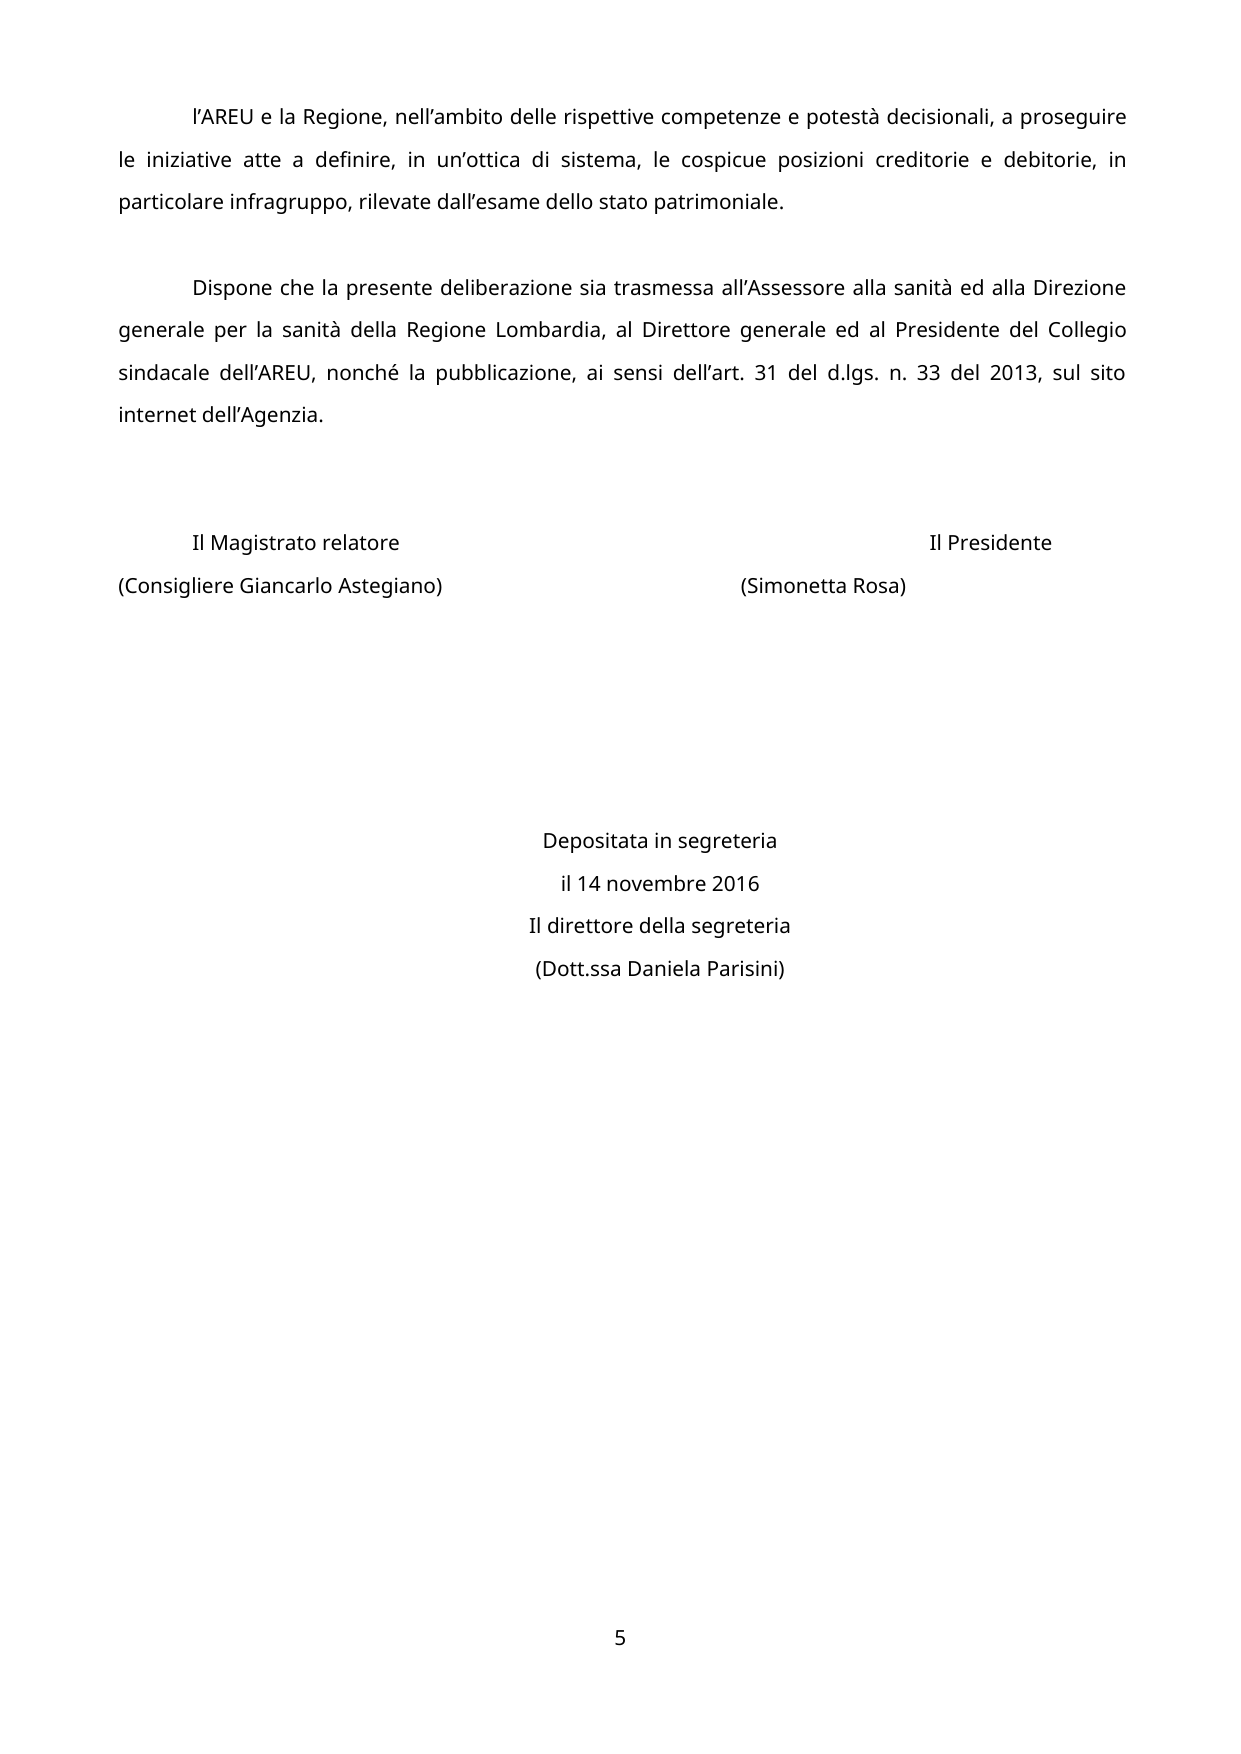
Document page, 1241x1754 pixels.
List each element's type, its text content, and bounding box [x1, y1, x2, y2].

text (Dott.ssa Daniela Parisini) [118, 954, 1128, 983]
text Il Magistrato relatore Il Presidente [118, 528, 1128, 557]
text (Consigliere Giancarlo Astegiano) (Simonetta Rosa) [118, 571, 1128, 599]
text Depositata in segreteria [118, 826, 1128, 855]
text Il direttore della segreteria [118, 912, 1128, 940]
text l’AREU e la Regione, nell’ambito delle rispettive competenze e potestà decisionali, a proseguire le iniziative atte a definire, in un’ottica di sistema, le cospicue posizioni creditorie e debitorie, in particolare infragruppo, rilevate dall’esame dello stato patrimoniale. [118, 102, 1128, 216]
text il 14 novembre 2016 [118, 869, 1128, 897]
text Dispone che la presente deliberazione sia trasmessa all’Assessore alla sanità ed alla Direzione generale per la sanità della Regione Lombardia, al Direttore generale ed al Presidente del Collegio sindacale dell’AREU, nonché la pubblicazione, ai sensi dell’art. 31 del d.lgs. n. 33 del 2013, sul sito internet dell’Agenzia. [118, 273, 1128, 429]
